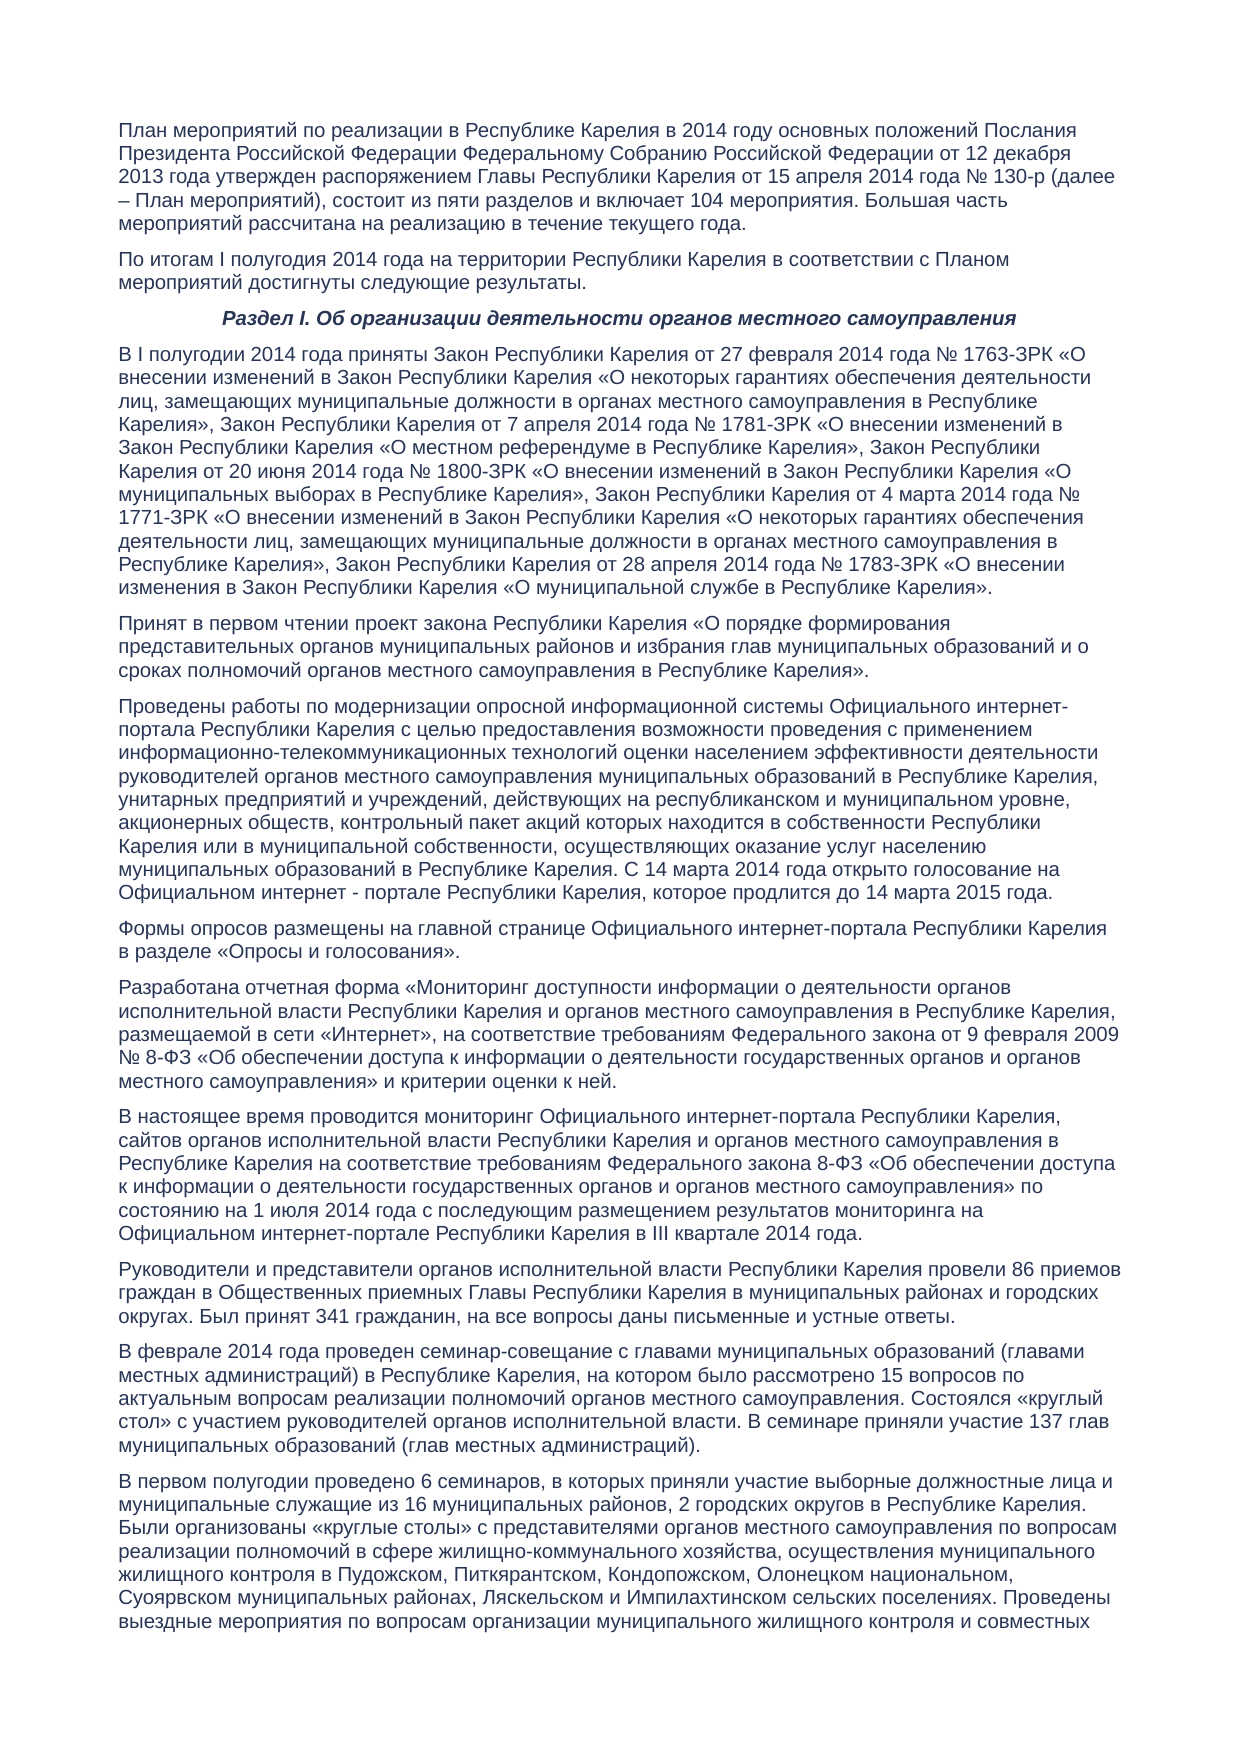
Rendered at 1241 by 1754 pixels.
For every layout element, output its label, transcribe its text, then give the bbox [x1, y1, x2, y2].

text Разработана отчетная форма «Мониторинг доступности информации о деятельности органов исполнительной власти Республики Карелия и органов местного самоуправления в Республике Карелия, размещаемой в сети «Интернет», на соответствие требованиям Федерального закона от 9 февраля 2009 № 8-ФЗ «Об обеспечении доступа к информации о деятельности государственных органов и органов местного самоуправления» и критерии оценки к ней. [118, 976, 1122, 1092]
text План мероприятий по реализации в Республике Карелия в 2014 году основных положений Послания Президента Российской Федерации Федеральному Собранию Российской Федерации от 12 декабря 2013 года утвержден распоряжением Главы Республики Карелия от 15 апреля 2014 года № 130-р (далее – План мероприятий), состоит из пяти разделов и включает 104 мероприятия. Большая часть мероприятий рассчитана на реализацию в течение текущего года. [118, 118, 1122, 235]
text Принят в первом чтении проект закона Республики Карелия «О порядке формирования представительных органов муниципальных районов и избрания глав муниципальных образований и о сроках полномочий органов местного самоуправления в Республике Карелия». [118, 611, 1122, 681]
text Руководители и представители органов исполнительной власти Республики Карелия провели 86 приемов граждан в Общественных приемных Главы Республики Карелия в муниципальных районах и городских округах. Был принят 341 гражданин, на все вопросы даны письменные и устные ответы. [118, 1257, 1122, 1327]
text В феврале 2014 года проведен семинар-совещание с главами муниципальных образований (главами местных администраций) в Республике Карелия, на котором было рассмотрено 15 вопросов по актуальным вопросам реализации полномочий органов местного самоуправления. Состоялся «круглый стол» с участием руководителей органов исполнительной власти. В семинаре приняли участие 137 глав муниципальных образований (глав местных администраций). [118, 1340, 1122, 1456]
text В первом полугодии проведено 6 семинаров, в которых приняли участие выборные должностные лица и муниципальные служащие из 16 муниципальных районов, 2 городских округов в Республике Карелия. Были организованы «круглые столы» с представителями органов местного самоуправления по вопросам реализации полномочий в сфере жилищно-коммунального хозяйства, осуществления муниципального жилищного контроля в Пудожском, Питкярантском, Кондопожском, Олонецком национальном, Суоярвском муниципальных районах, Ляскельском и Импилахтинском сельских поселениях. Проведены выездные мероприятия по вопросам организации муниципального жилищного контроля и совместных [118, 1469, 1122, 1632]
text По итогам I полугодия 2014 года на территории Республики Карелия в соответствии с Планом мероприятий достигнуты следующие результаты. [118, 247, 1122, 294]
text Раздел I. Об организации деятельности органов местного самоуправления [118, 306, 1122, 330]
text Формы опросов размещены на главной странице Официального интернет-портала Республики Карелия в разделе «Опросы и голосования». [118, 916, 1122, 963]
text Проведены работы по модернизации опросной информационной системы Официального интернет-портала Республики Карелия с целью предоставления возможности проведения с применением информационно-телекоммуникационных технологий оценки населением эффективности деятельности руководителей органов местного самоуправления муниципальных образований в Республике Карелия, унитарных предприятий и учреждений, действующих на республиканском и муниципальном уровне, акционерных обществ, контрольный пакет акций которых находится в собственности Республики Карелия или в муниципальной собственности, осуществляющих оказание услуг населению муниципальных образований в Республике Карелия. С 14 марта 2014 года открыто голосование на Официальном интернет - портале Республики Карелия, которое продлится до 14 марта 2015 года. [118, 694, 1122, 904]
text В I полугодии 2014 года приняты Закон Республики Карелия от 27 февраля 2014 года № 1763-ЗРК «О внесении изменений в Закон Республики Карелия «О некоторых гарантиях обеспечения деятельности лиц, замещающих муниципальные должности в органах местного самоуправления в Республике Карелия», Закон Республики Карелия от 7 апреля 2014 года № 1781-ЗРК «О внесении изменений в Закон Республики Карелия «О местном референдуме в Республике Карелия», Закон Республики Карелия от 20 июня 2014 года № 1800-ЗРК «О внесении изменений в Закон Республики Карелия «О муниципальных выборах в Республике Карелия», Закон Республики Карелия от 4 марта 2014 года № 1771-ЗРК «О внесении изменений в Закон Республики Карелия «О некоторых гарантиях обеспечения деятельности лиц, замещающих муниципальные должности в органах местного самоуправления в Республике Карелия», Закон Республики Карелия от 28 апреля 2014 года № 1783-ЗРК «О внесении изменения в Закон Республики Карелия «О муниципальной службе в Республике Карелия». [118, 342, 1122, 599]
text В настоящее время проводится мониторинг Официального интернет-портала Республики Карелия, сайтов органов исполнительной власти Республики Карелия и органов местного самоуправления в Республике Карелия на соответствие требованиям Федерального закона 8-ФЗ «Об обеспечении доступа к информации о деятельности государственных органов и органов местного самоуправления» по состоянию на 1 июля 2014 года с последующим размещением результатов мониторинга на Официальном интернет-портале Республики Карелия в III квартале 2014 года. [118, 1105, 1122, 1245]
